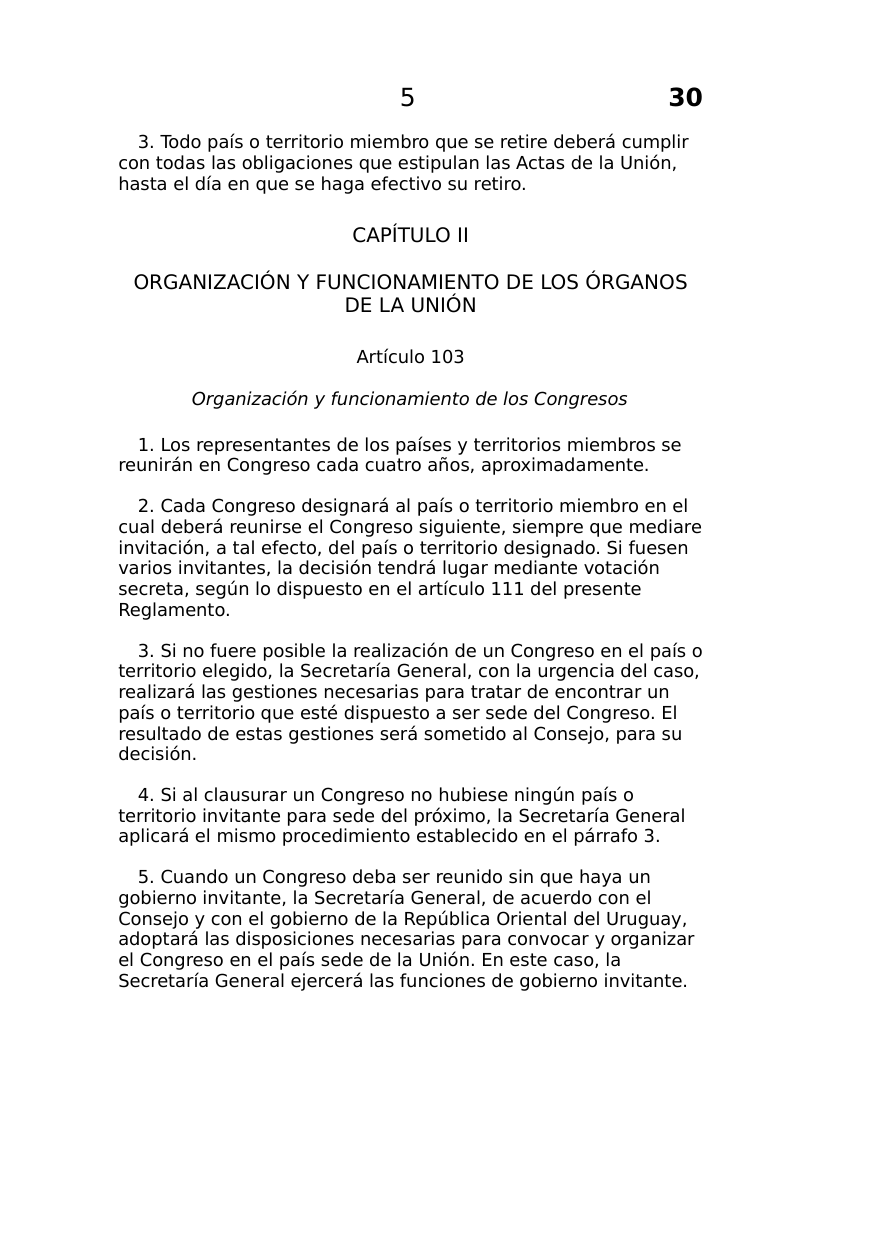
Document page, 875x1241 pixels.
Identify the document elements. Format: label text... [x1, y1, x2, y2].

subtitle Artículo 103 Organización y funcionamiento de los Congresos [118, 347, 703, 409]
text 3. Si no fuere posible la realización de un Congreso en el país o territorio elegido, la Secretaría General, con la urgencia del caso, realizará las gestiones necesarias para tratar de encontrar un país o territorio que esté dispuesto a ser sede del Congreso. El resultado de estas gestiones será sometido al Consejo, para su decisión. [118, 640, 703, 765]
subtitle CAPÍTULO II ORGANIZACIÓN Y FUNCIONAMIENTO DE LOS ÓRGANOS DE LA UNIÓN [118, 224, 703, 317]
text 5. Cuando un Congreso deba ser reunido sin que haya un gobierno invitante, la Secretaría General, de acuerdo con el Consejo y con el gobierno de la República Oriental del Uruguay, adoptará las disposiciones necesarias para convocar y organizar el Congreso en el país sede de la Unión. En este caso, la Secretaría General ejercerá las funciones de gobierno invitante. [118, 867, 703, 991]
text 4. Si al clausurar un Congreso no hubiese ningún país o territorio invitante para sede del próximo, la Secretaría General aplicará el mismo procedimiento establecido en el párrafo 3. [118, 785, 703, 847]
text 2. Cada Congreso designará al país o territorio miembro en el cual deberá reunirse el Congreso siguiente, siempre que mediare invitación, a tal efecto, del país o territorio designado. Si fuesen varios invitantes, la decisión tendrá lugar mediante votación secreta, según lo dispuesto en el artículo 111 del presente Reglamento. [118, 496, 703, 620]
text 3. Todo país o territorio miembro que se retire deberá cumplir con todas las obligaciones que estipulan las Actas de la Unión, hasta el día en que se haga efectivo su retiro. [118, 132, 703, 194]
text 1. Los representantes de los países y territorios miembros se reunirán en Congreso cada cuatro años, aproximadamente. [118, 434, 703, 476]
